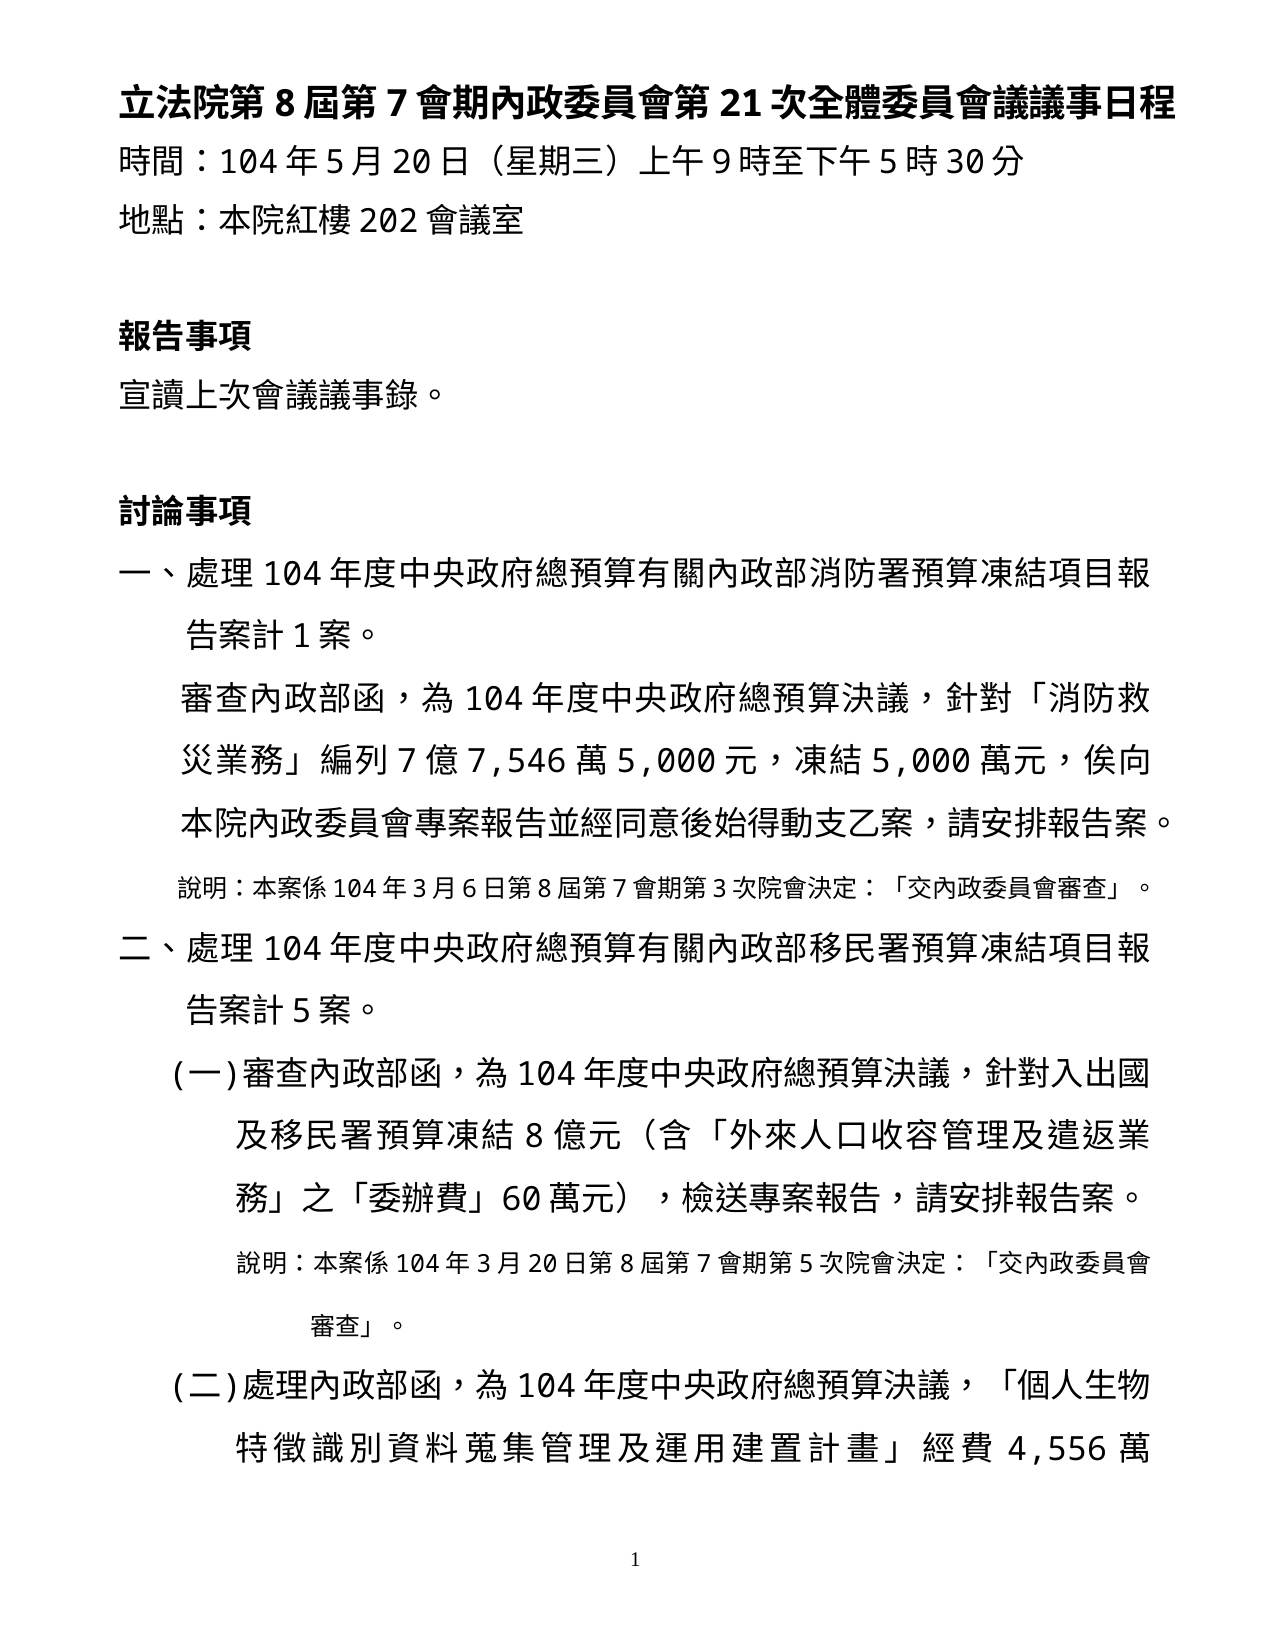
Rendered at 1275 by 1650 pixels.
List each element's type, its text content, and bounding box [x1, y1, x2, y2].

text 地點：本院紅樓202會議室 [118, 185, 1179, 244]
text 時間：104年5月20日（星期三）上午9時至下午5時30分 [118, 127, 1179, 185]
text (一)審查內政部函，為104年度中央政府總預算決議，針對入出國及移民署預算凍結8億元（含「外來人口收容管理及遣返業務」之「委辦費」60萬元），檢送專案報告，請安排報告案。 [168, 1035, 1152, 1223]
text 說明：本案係104年3月20日第8屆第7會期第5次院會決定：「交內政委員會審查」。 [236, 1223, 1152, 1348]
text (二)處理內政部函，為104年度中央政府總預算決議，「個人生物特徵識別資料蒐集管理及運用建置計畫」經費4,556萬 [168, 1348, 1152, 1473]
text 立法院第8屆第7會期內政委員會第21次全體委員會議議事日程 [118, 75, 1214, 127]
text 宣讀上次會議議事錄。 [118, 360, 1152, 419]
text 二、處理104年度中央政府總預算有關內政部移民署預算凍結項目報告案計5案。 [118, 910, 1152, 1035]
text 討論事項 [118, 477, 1152, 535]
text 報告事項 [118, 302, 1152, 360]
text 一、處理104年度中央政府總預算有關內政部消防署預算凍結項目報告案計1案。 [118, 535, 1152, 660]
text 說明：本案係104年3月6日第8屆第7會期第3次院會決定：「交內政委員會審查」。 [177, 848, 1152, 910]
text 審查內政部函，為104年度中央政府總預算決議，針對「消防救災業務」編列7億7,546萬5,000元，凍結5,000萬元，俟向本院內政委員會專案報告並經同意後始得動支乙案，請安排報告案。 [181, 660, 1152, 848]
